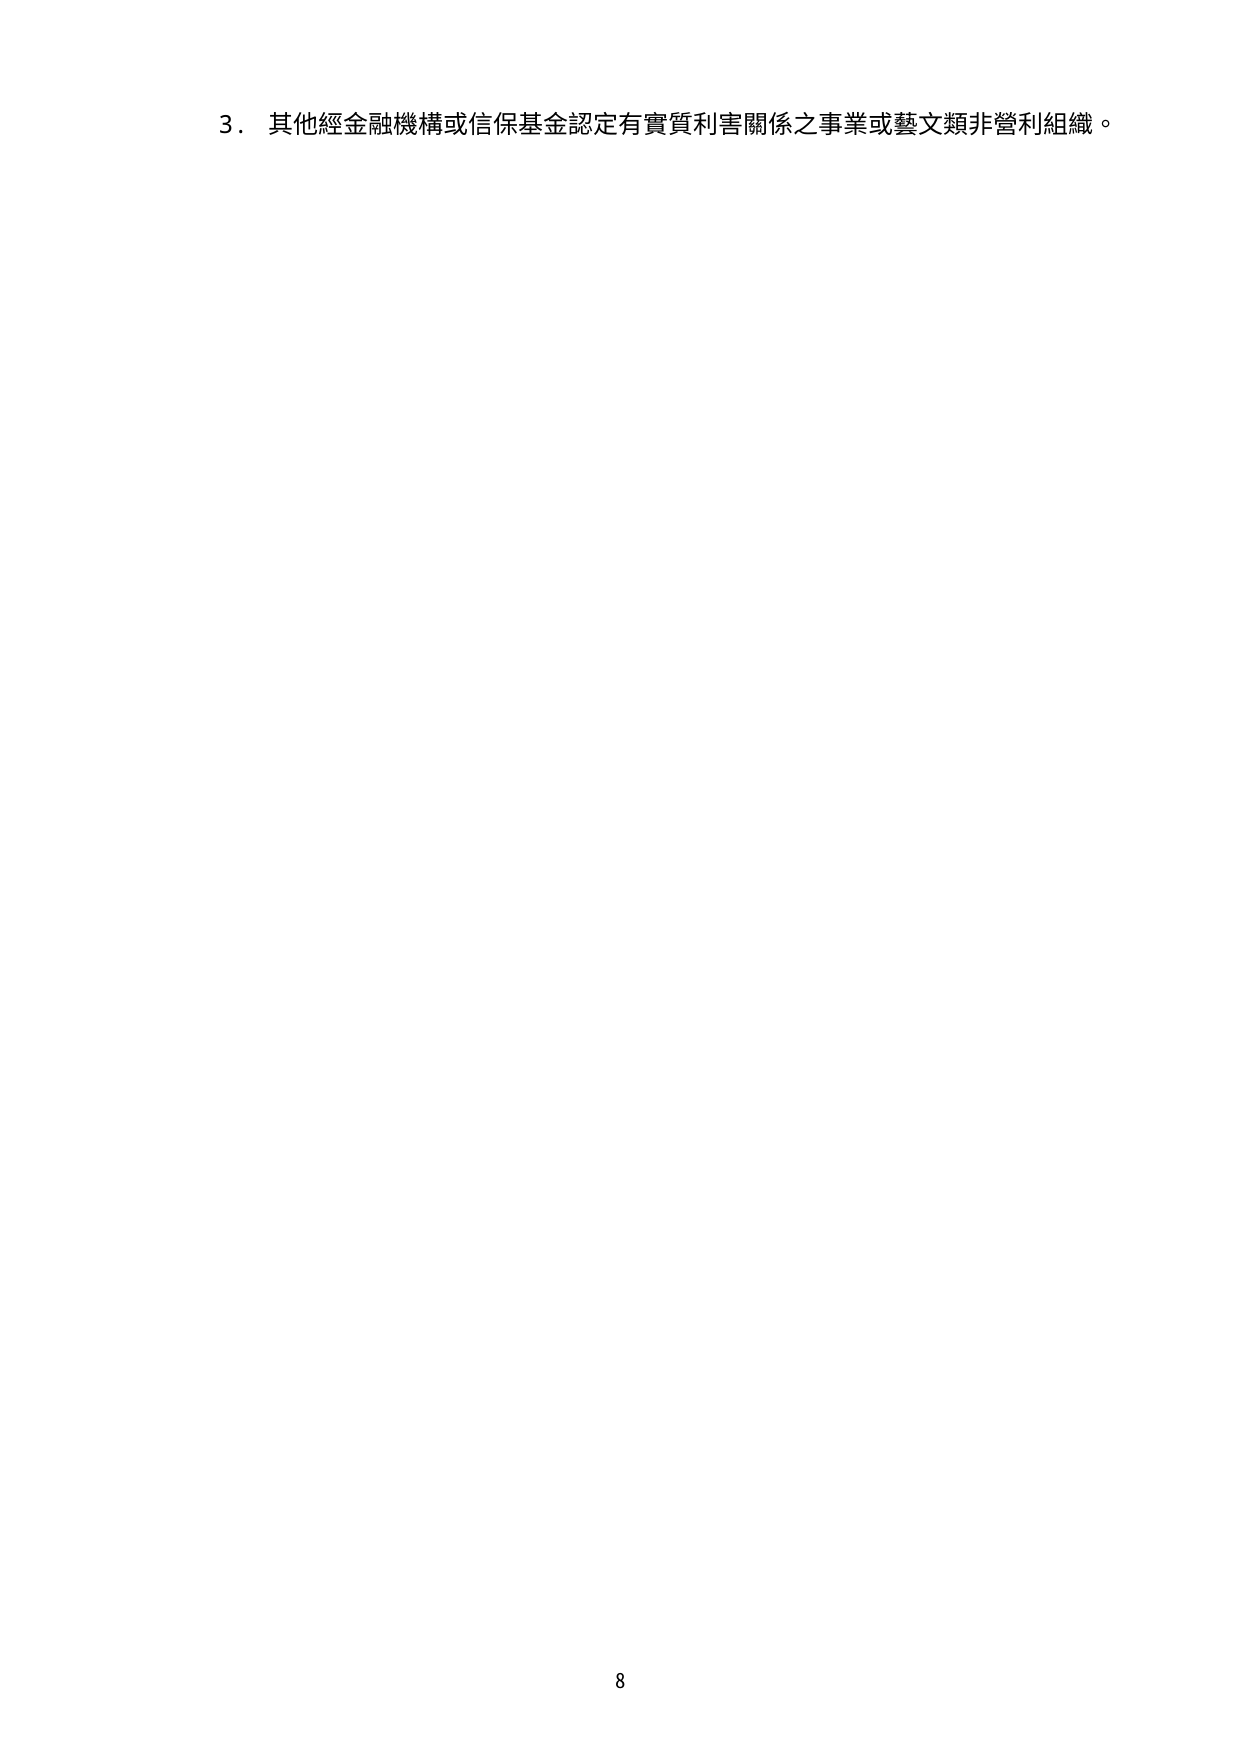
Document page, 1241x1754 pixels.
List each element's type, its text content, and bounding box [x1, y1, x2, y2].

text 3. 其他經金融機構或信保基金認定有實質利害關係之事業或藝文類非營利組織。 [168, 81, 1122, 143]
